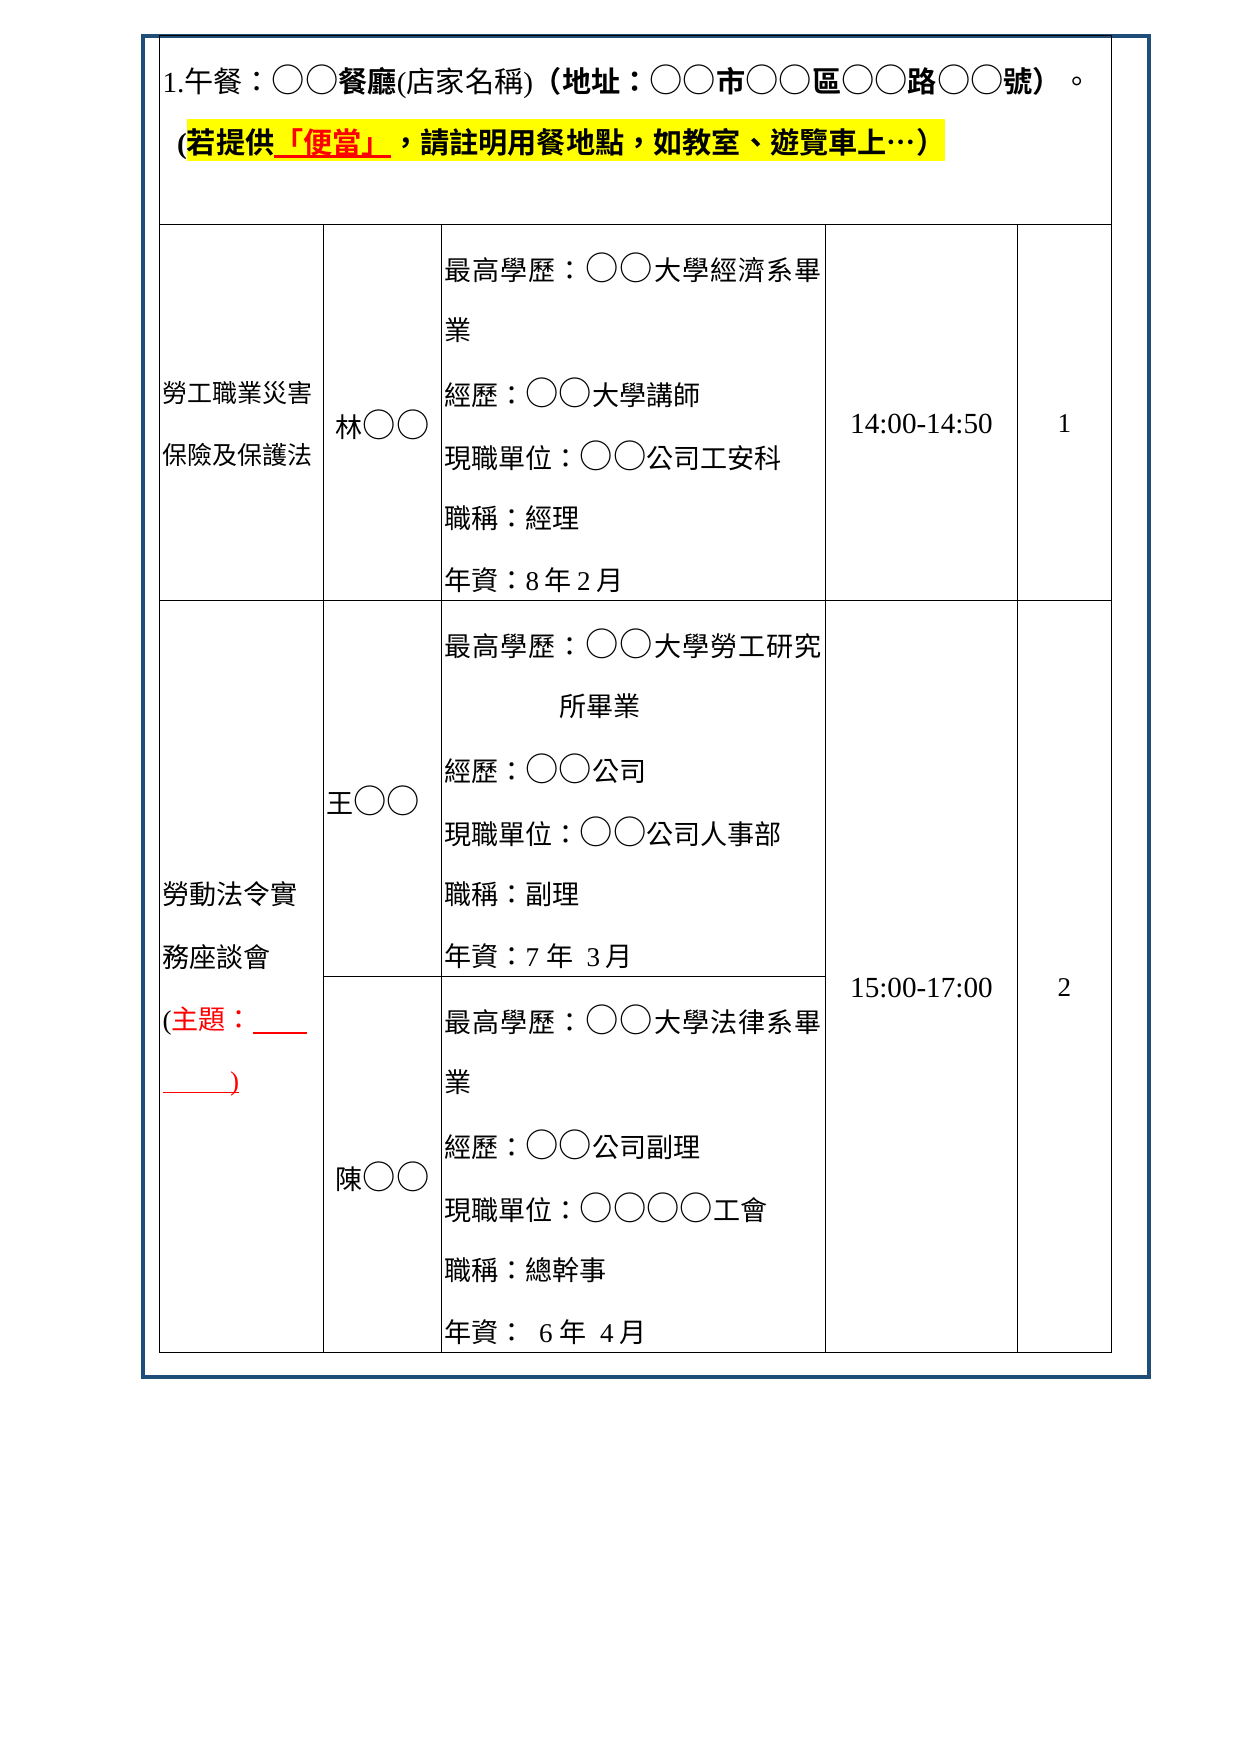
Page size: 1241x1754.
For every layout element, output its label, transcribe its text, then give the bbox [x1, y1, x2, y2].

table_cell 勞工職業災害保險及保護法 [160, 225, 323, 600]
table_cell 15:00-17:00 [826, 601, 1017, 1352]
table_cell 1.午餐：○○餐廳(店家名稱)（地址：○○市○○區○○路○○號）。 (若提供「便當」，請註明用餐地點，如教室、遊覽車上…） [160, 38, 1111, 224]
table_cell 勞動法令實務座談會 (主題： ) [160, 601, 323, 1352]
table_cell 林○○ [324, 225, 441, 600]
table_cell 最高學歷：○○大學經濟系畢業 經歷：○○大學講師 現職單位：○○公司工安科 職稱：經理 年資：8年2月 [442, 225, 825, 600]
table_cell 2 [1018, 601, 1111, 1352]
table_cell 王○○ [324, 601, 441, 976]
table_cell 最高學歷：○○大學勞工研究所畢業 經歷：○○公司 現職單位：○○公司人事部 職稱：副理 年資：7 年 3月 [442, 601, 825, 976]
table_cell 陳○○ [324, 977, 441, 1352]
table_cell 最高學歷：○○大學法律系畢業 經歷：○○公司副理 現職單位：○○○○工會 職稱：總幹事 年資： 6 年 4月 [442, 977, 825, 1352]
table_cell 14:00-14:50 [826, 225, 1017, 600]
table_cell 1 [1018, 225, 1111, 600]
